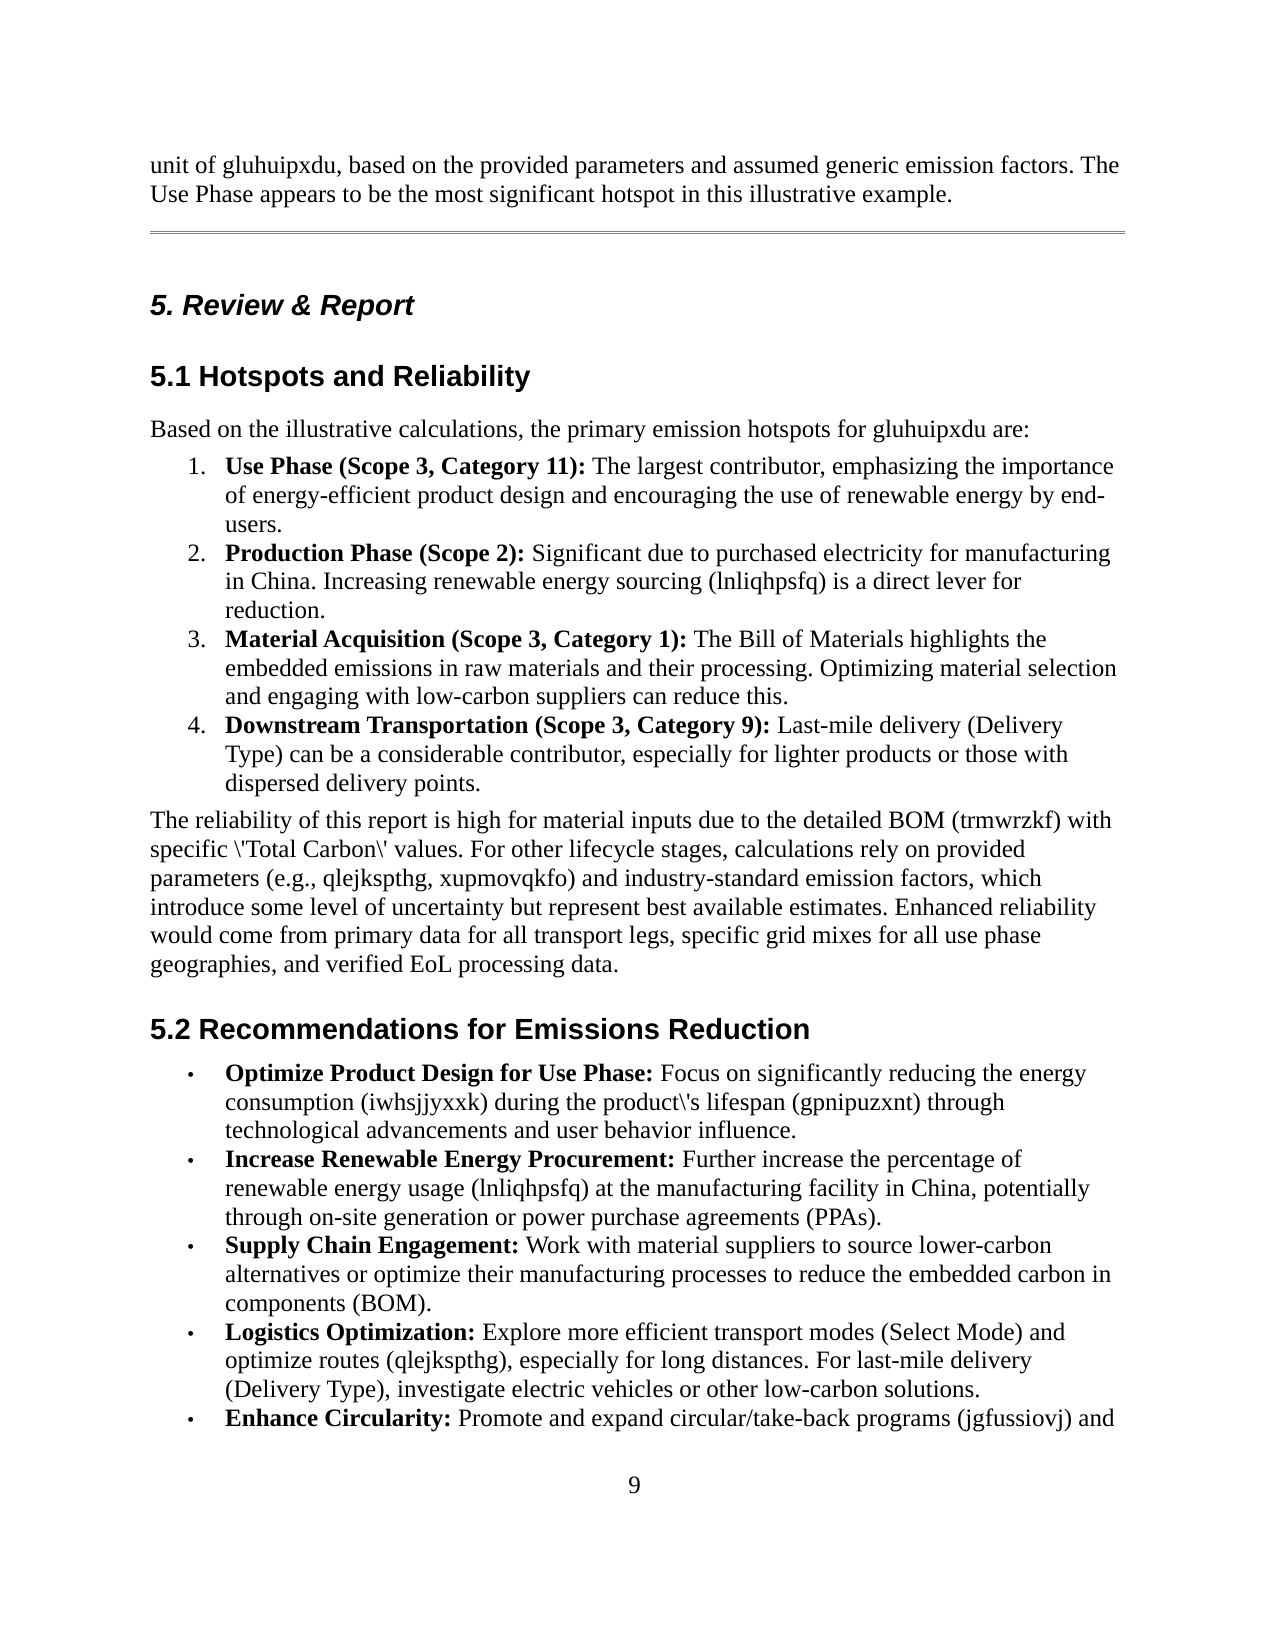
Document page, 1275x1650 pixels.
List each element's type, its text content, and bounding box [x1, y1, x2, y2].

text unit of gluhuipxdu, based on the provided parameters and assumed generic emission factors. The Use Phase appears to be the most significant hotspot in this illustrative example. [150, 150, 1125, 207]
list Optimize Product Design for Use Phase: Focus on significantly reducing the energy consumption (iwhsjjyxxk) during the product\'s lifespan (gpnipuzxnt) through technological advancements and user behavior influence. [187, 1058, 1125, 1144]
subtitle 5.2 Recommendations for Emissions Reduction [150, 1012, 1125, 1045]
list Increase Renewable Energy Procurement: Further increase the percentage of renewable energy usage (lnliqhpsfq) at the manufacturing facility in China, potentially through on-site generation or power purchase agreements (PPAs). [187, 1144, 1125, 1230]
list Material Acquisition (Scope 3, Category 1): The Bill of Materials highlights the embedded emissions in raw materials and their processing. Optimizing material selection and engaging with low-carbon suppliers can reduce this. [187, 624, 1125, 710]
list Logistics Optimization: Explore more efficient transport modes (Select Mode) and optimize routes (qlejkspthg), especially for long distances. For last-mile delivery (Delivery Type), investigate electric vehicles or other low-carbon solutions. [187, 1317, 1125, 1403]
list Supply Chain Engagement: Work with material suppliers to source lower-carbon alternatives or optimize their manufacturing processes to reduce the embedded carbon in components (BOM). [187, 1230, 1125, 1317]
list Use Phase (Scope 3, Category 11): The largest contributor, emphasizing the importance of energy-efficient product design and encouraging the use of renewable energy by end-users. [187, 451, 1125, 538]
list Enhance Circularity: Promote and expand circular/take-back programs (jgfussiovj) and [187, 1403, 1125, 1432]
text The reliability of this report is high for material inputs due to the detailed BOM (trmwrzkf) with specific \'Total Carbon\' values. For other lifecycle stages, calculations rely on provided parameters (e.g., qlejkspthg, xupmovqkfo) and industry-standard emission factors, which introduce some level of uncertainty but represent best available estimates. Enhanced reliability would come from primary data for all transport legs, specific grid mixes for all use phase geographies, and verified EoL processing data. [150, 805, 1125, 978]
subtitle 5. Review & Report [150, 288, 1125, 321]
list Downstream Transportation (Scope 3, Category 9): Last-mile delivery (Delivery Type) can be a considerable contributor, especially for lighter products or those with dispersed delivery points. [187, 710, 1125, 796]
text Based on the illustrative calculations, the primary emission hotspots for gluhuipxdu are: [150, 414, 1125, 442]
subtitle 5.1 Hotspots and Reliability [150, 359, 1125, 392]
list Production Phase (Scope 2): Significant due to purchased electricity for manufacturing in China. Increasing renewable energy sourcing (lnliqhpsfq) is a direct lever for reduction. [187, 538, 1125, 624]
